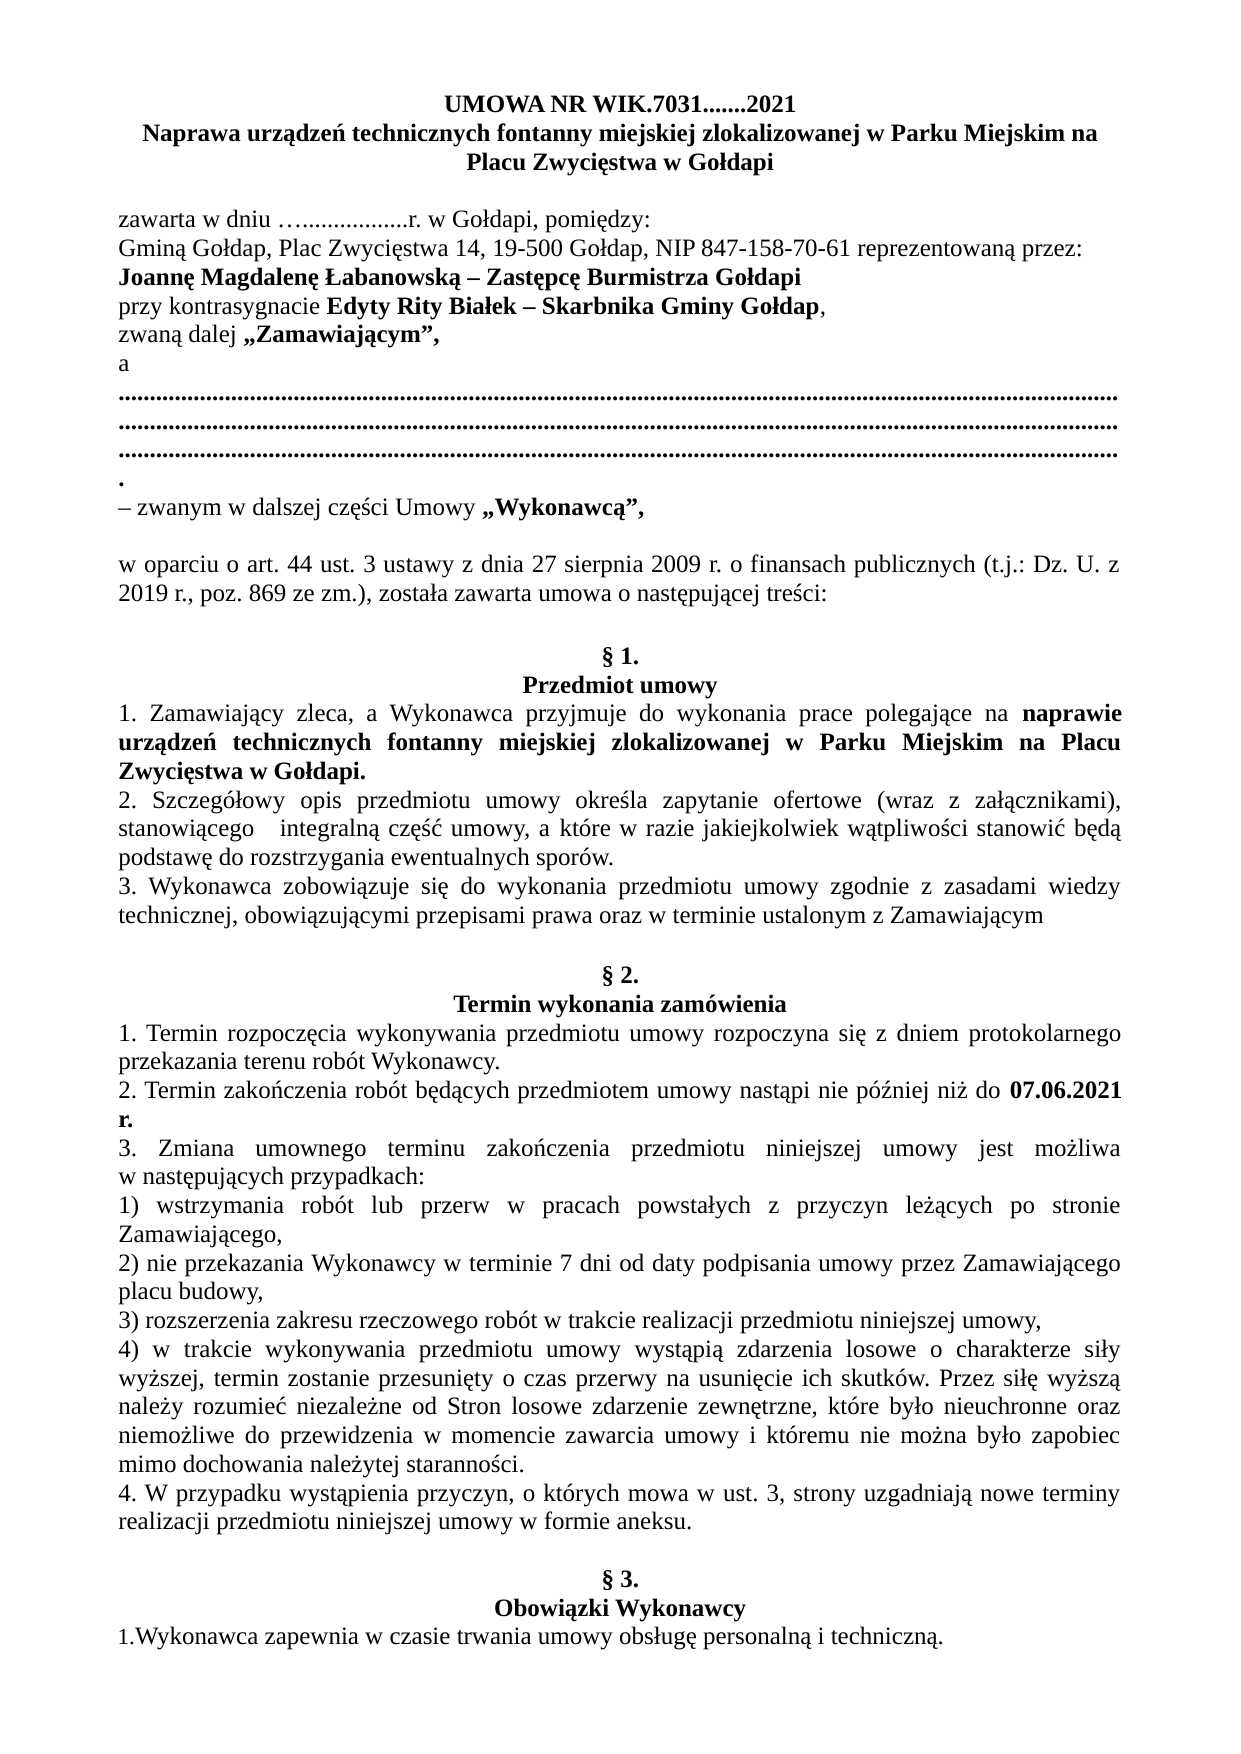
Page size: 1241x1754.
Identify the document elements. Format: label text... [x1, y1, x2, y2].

text UMOWA NR WIK.7031.......2021 [118, 89, 1122, 118]
text zawarta w dniu ….................r. w Gołdapi, pomiędzy: [118, 204, 1122, 233]
text Termin wykonania zamówienia [118, 989, 1122, 1018]
text § 2. [118, 959, 1122, 989]
text 2. Termin zakończenia robót będących przedmiotem umowy nastąpi nie później niż do 07.06.2021 r. [118, 1075, 1122, 1133]
text 3. Wykonawca zobowiązuje się do wykonania przedmiotu umowy zgodnie z zasadami wiedzy technicznej, obowiązującymi przepisami prawa oraz w terminie ustalonym z Zamawiającym [118, 871, 1122, 928]
list Wykonawca zapewnia w czasie trwania umowy obsługę personalną i techniczną. [117, 1621, 1122, 1650]
text Naprawa urządzeń technicznych fontanny miejskiej zlokalizowanej w Parku Miejskim na Placu Zwycięstwa w Gołdapi [118, 118, 1122, 175]
text 4. W przypadku wystąpienia przyczyn, o których mowa w ust. 3, strony uzgadniają nowe terminy realizacji przedmiotu niniejszej umowy w formie aneksu. [118, 1478, 1122, 1535]
text a [118, 348, 1122, 377]
text przy kontrasygnacie Edyty Rity Białek – Skarbnika Gminy Gołdap, [118, 291, 1122, 319]
text w oparciu o art. 44 ust. 3 ustawy z dnia 27 sierpnia 2009 r. o finansach publicznych (t.j.: Dz. U. z 2019 r., poz. 869 ze zm.), została zawarta umowa o następującej treści: [118, 549, 1122, 607]
text 1. Termin rozpoczęcia wykonywania przedmiotu umowy rozpoczyna się z dniem protokolarnego przekazania terenu robót Wykonawcy. [118, 1018, 1122, 1075]
text 1. Zamawiający zleca, a Wykonawca przyjmuje do wykonania prace polegające na naprawie urządzeń technicznych fontanny miejskiej zlokalizowanej w Parku Miejskim na Placu Zwycięstwa w Gołdapi. [118, 698, 1122, 785]
text zwaną dalej „Zamawiającym”, [118, 319, 1122, 348]
text 3. Zmiana umownego terminu zakończenia przedmiotu niniejszej umowy jest możliwa w następujących przypadkach: [118, 1133, 1122, 1190]
text Joannę Magdalenę Łabanowską – Zastępcę Burmistrza Gołdapi [118, 262, 1122, 291]
text 2) nie przekazania Wykonawcy w terminie 7 dni od daty podpisania umowy przez Zamawiającego placu budowy, [118, 1248, 1122, 1305]
text 1) wstrzymania robót lub przerw w pracach powstałych z przyczyn leżących po stronie Zamawiającego, [118, 1190, 1122, 1248]
text Przedmiot umowy [118, 670, 1122, 698]
text § 3. [118, 1564, 1122, 1593]
text 4) w trakcie wykonywania przedmiotu umowy wystąpią zdarzenia losowe o charakterze siły wyższej, termin zostanie przesunięty o czas przerwy na usunięcie ich skutków. Przez siłę wyższą należy rozumieć niezależne od Stron losowe zdarzenie zewnętrzne, które było nieuchronne oraz niemożliwe do przewidzenia w momencie zawarcia umowy i któremu nie można było zapobiec mimo dochowania należytej staranności. [118, 1334, 1122, 1478]
text § 1. [118, 641, 1122, 670]
text ................................................................................................................................................................................................................................................................................................................................................................................................................................................................................................. [118, 377, 1122, 492]
text Gminą Gołdap, Plac Zwycięstwa 14, 19-500 Gołdap, NIP 847-158-70-61 reprezentowaną przez: [118, 233, 1122, 262]
text Obowiązki Wykonawcy [118, 1593, 1122, 1621]
text – zwanym w dalszej części Umowy „Wykonawcą”, [118, 492, 1122, 521]
text 2. Szczegółowy opis przedmiotu umowy określa zapytanie ofertowe (wraz z załącznikami), stanowiącego integralną część umowy, a które w razie jakiejkolwiek wątpliwości stanowić będą podstawę do rozstrzygania ewentualnych sporów. [118, 785, 1122, 871]
text 3) rozszerzenia zakresu rzeczowego robót w trakcie realizacji przedmiotu niniejszej umowy, [118, 1305, 1122, 1334]
